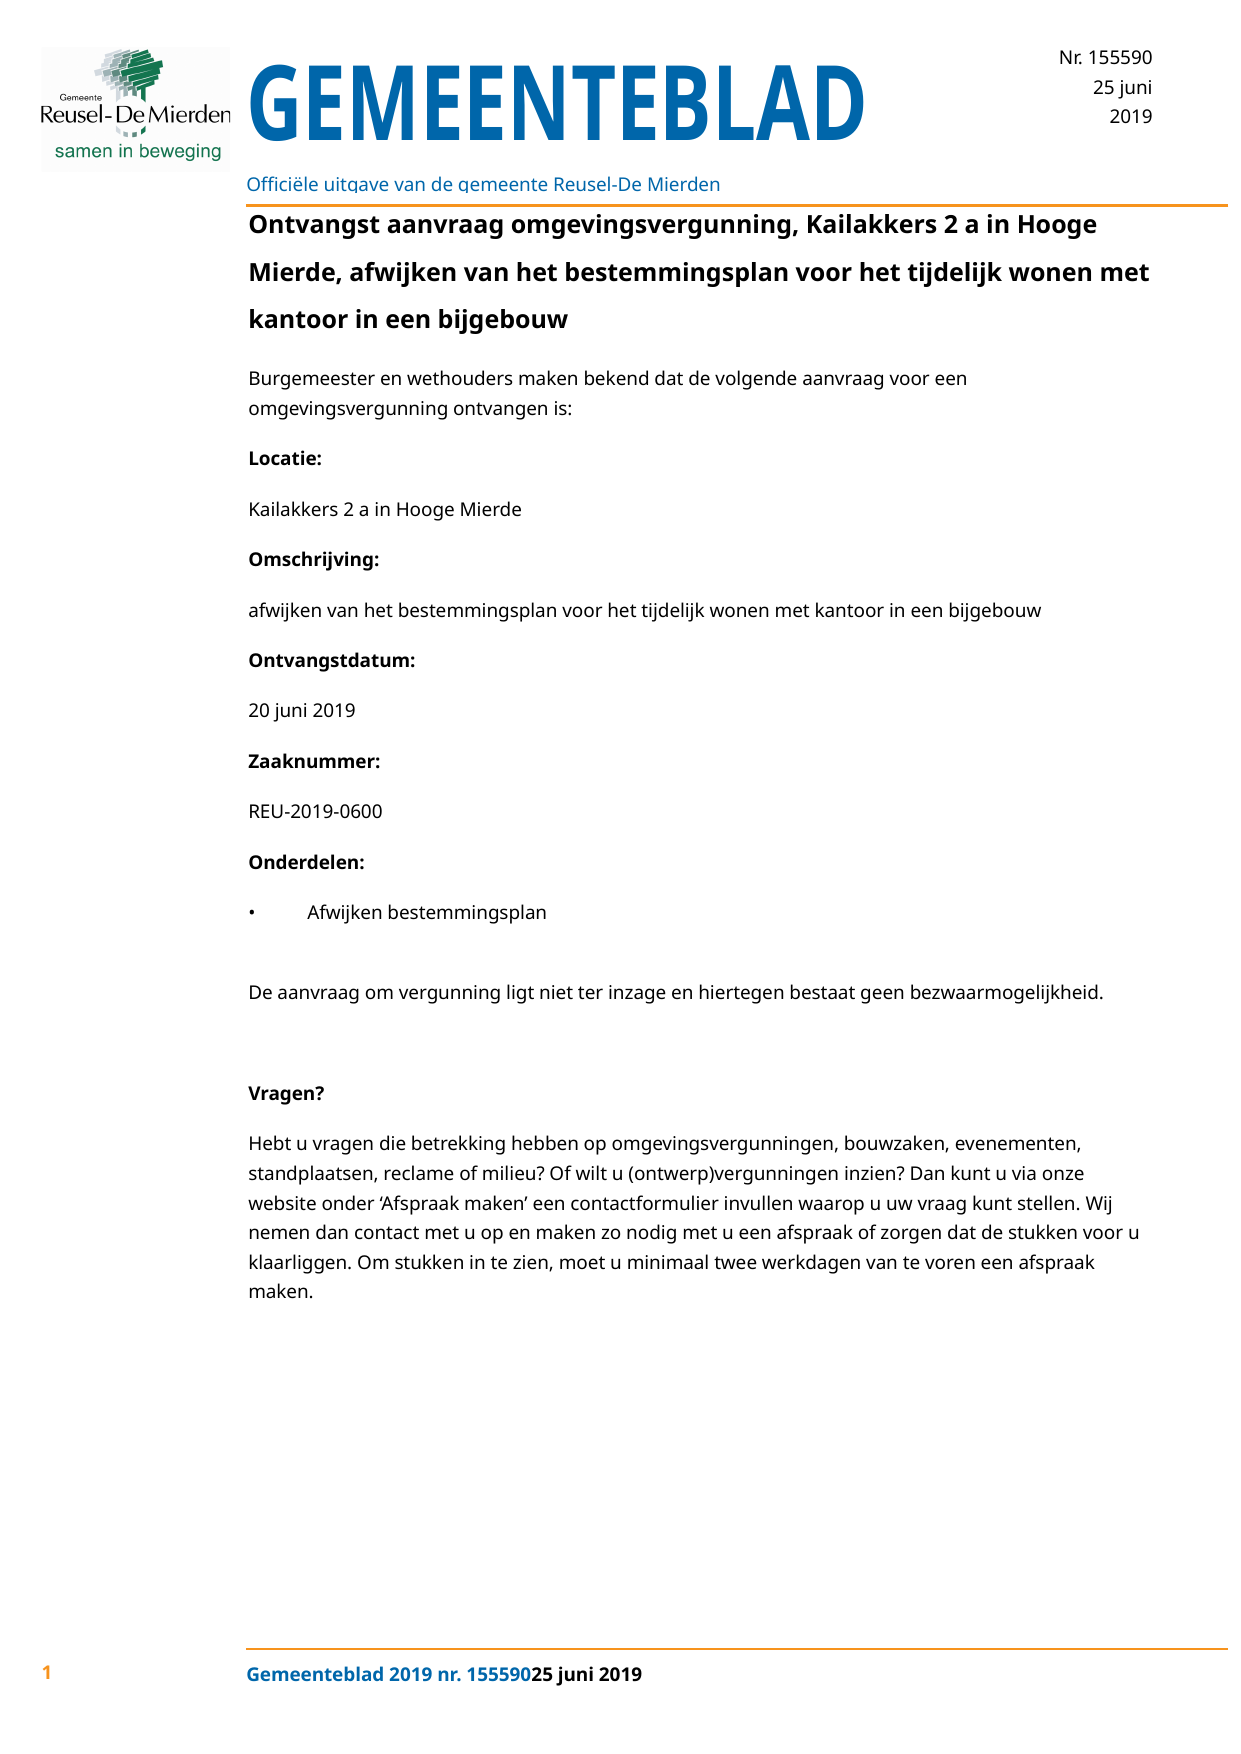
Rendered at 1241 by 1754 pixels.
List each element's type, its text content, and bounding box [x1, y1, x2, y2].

text Locatie: [248, 446, 1152, 471]
list Afwijken bestemmingsplan [248, 899, 1152, 925]
text De aanvraag om vergunning ligt niet ter inzage en hiertegen bestaat geen bezwaarmogelijkheid. [248, 979, 1152, 1005]
text Hebt u vragen die betrekking hebben op omgevingsvergunningen, bouwzaken, evenementen, standplaatsen, reclame of milieu? Of wilt u (ontwerp)vergunningen inzien? Dan kunt u via onze website onder ‘Afspraak maken’ een contactformulier invullen waarop u uw vraag kunt stellen. Wij nemen dan contact met u op en maken zo nodig met u een afspraak of zorgen dat de stukken voor u klaarliggen. Om stukken in te zien, moet u minimaal twee werkdagen van te voren een afspraak maken. [248, 1131, 1152, 1304]
text Onderdelen: [248, 849, 1152, 874]
text 20 juni 2019 [248, 698, 1152, 723]
text REU-2019-0600 [248, 798, 1152, 824]
text Omschrijving: [248, 546, 1152, 572]
text Ontvangst aanvraag omgevingsvergunning, Kailakkers 2 a in Hooge Mierde, afwijken van het bestemmingsplan voor het tijdelijk wonen met kantoor in een bijgebouw [248, 207, 1152, 336]
text Zaaknummer: [248, 748, 1152, 774]
text Burgemeester en wethouders maken bekend dat de volgende aanvraag voor een omgevingsvergunning ontvangen is: [248, 366, 1152, 421]
text Kailakkers 2 a in Hooge Mierde [248, 496, 1152, 522]
text Ontvangstdatum: [248, 647, 1152, 673]
text afwijken van het bestemmingsplan voor het tijdelijk wonen met kantoor in een bijgebouw [248, 597, 1152, 622]
text Vragen? [248, 1080, 1152, 1106]
picture [41, 47, 231, 172]
